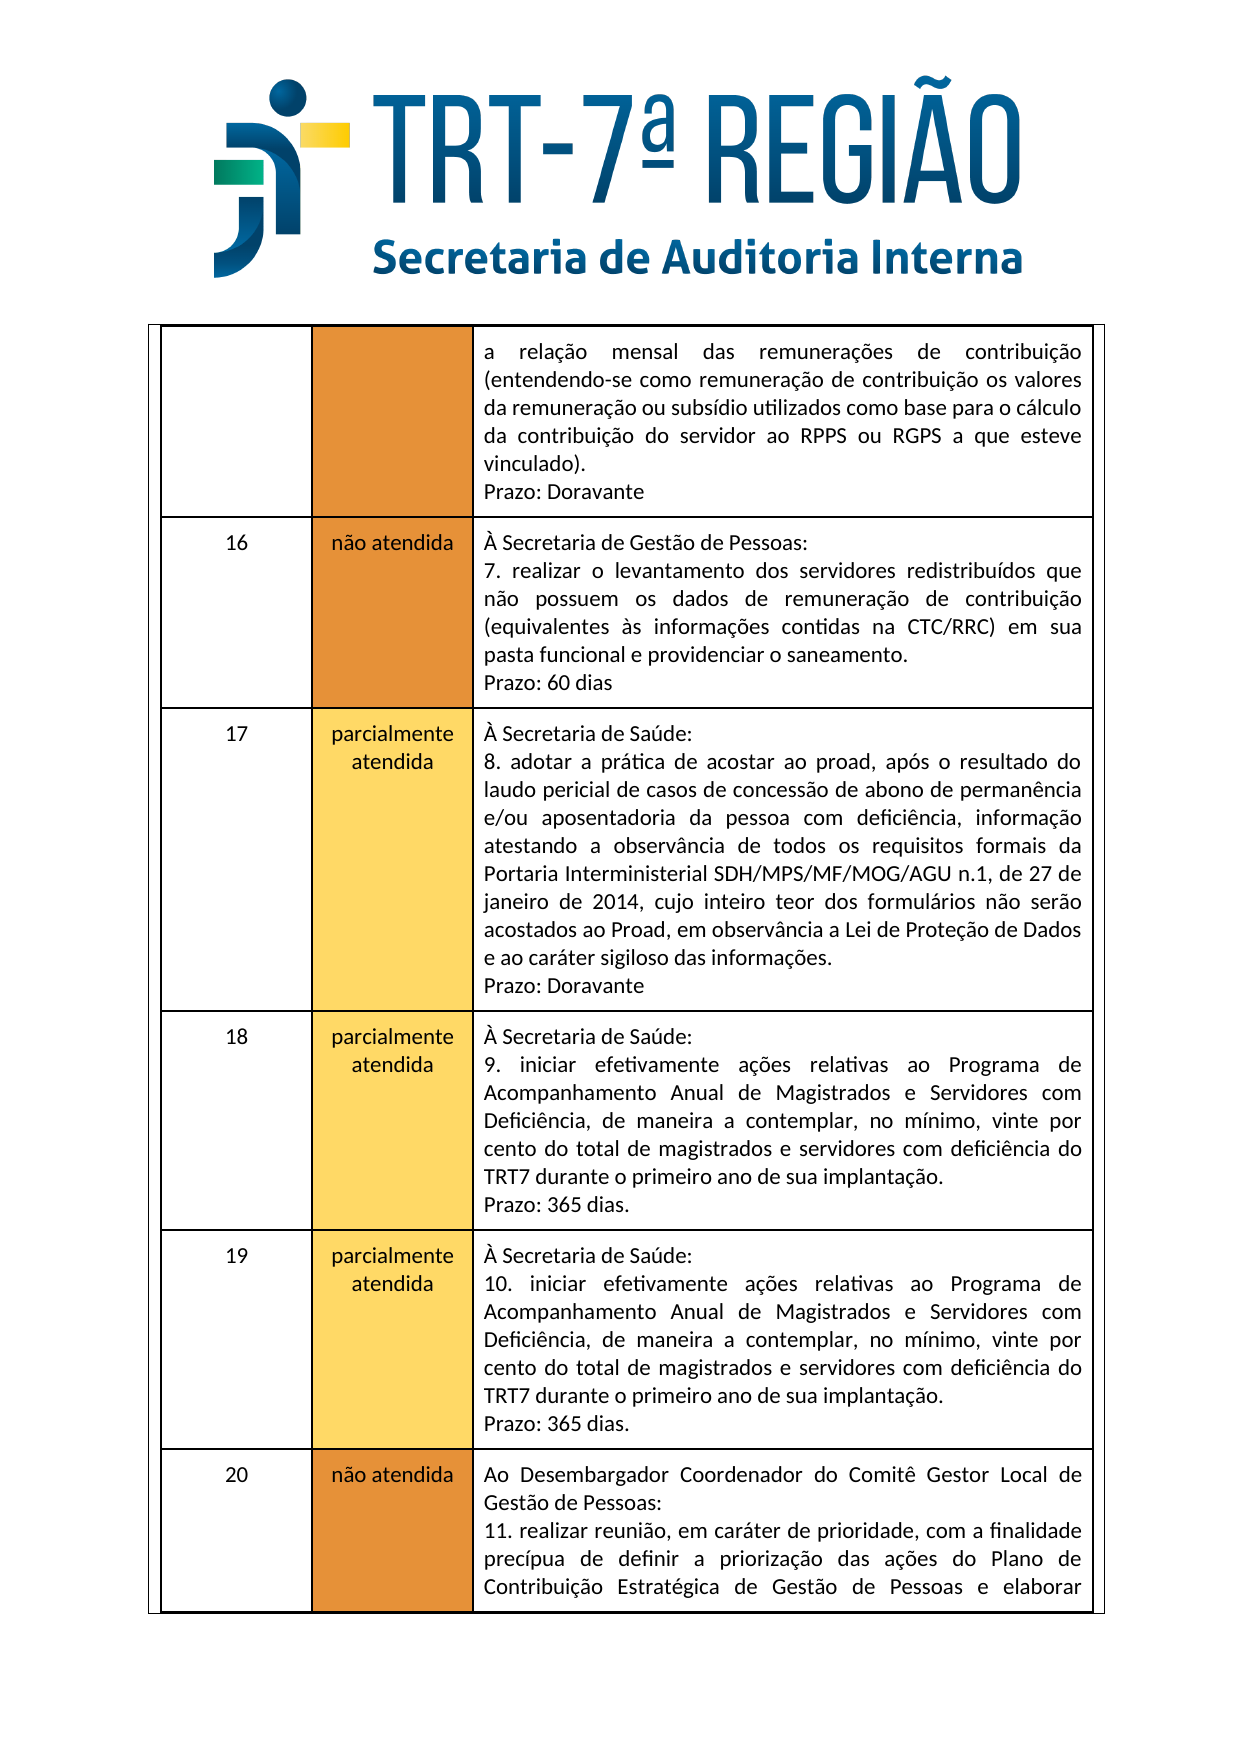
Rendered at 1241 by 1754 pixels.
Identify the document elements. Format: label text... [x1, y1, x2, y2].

table_cell À Secretaria de Saúde: 9. iniciar efetivamente ações relativas ao Programa de Acompanhamento Anual de Magistrados e Servidores com Deficiência, de maneira a contemplar, no mínimo, vinte por cento do total de magistrados e servidores com deficiência do TRT7 durante o primeiro ano de sua implantação. Prazo: 365 dias. [474, 1012, 1092, 1229]
table_cell não atendida [313, 518, 472, 707]
table_cell parcialmente atendida [313, 709, 472, 1010]
table_cell [162, 327, 311, 516]
table_cell 19 [162, 1231, 311, 1448]
table_cell não atendida [313, 1450, 472, 1611]
table_cell a relação mensal das remunerações de contribuição (entendendo-se como remuneração de contribuição os valores da remuneração ou subsídio utilizados como base para o cálculo da contribuição do servidor ao RPPS ou RGPS a que esteve vinculado). Prazo: Doravante [474, 327, 1092, 516]
table_cell À Secretaria de Gestão de Pessoas: 7. realizar o levantamento dos servidores redistribuídos que não possuem os dados de remuneração de contribuição (equivalentes às informações contidas na CTC/RRC) em sua pasta funcional e providenciar o saneamento. Prazo: 60 dias [474, 518, 1092, 707]
table_cell parcialmente atendida [313, 1231, 472, 1448]
table_cell [313, 327, 472, 516]
table_cell parcialmente atendida [313, 1012, 472, 1229]
table_cell À Secretaria de Saúde: 10. iniciar efetivamente ações relativas ao Programa de Acompanhamento Anual de Magistrados e Servidores com Deficiência, de maneira a contemplar, no mínimo, vinte por cento do total de magistrados e servidores com deficiência do TRT7 durante o primeiro ano de sua implantação. Prazo: 365 dias. [474, 1231, 1092, 1448]
picture [208, 57, 1027, 299]
table_cell 20 [162, 1450, 311, 1611]
table_cell 18 [162, 1012, 311, 1229]
table_cell 16 [162, 518, 311, 707]
table_cell À Secretaria de Saúde: 8. adotar a prática de acostar ao proad, após o resultado do laudo pericial de casos de concessão de abono de permanência e/ou aposentadoria da pessoa com deficiência, informação atestando a observância de todos os requisitos formais da Portaria Interministerial SDH/MPS/MF/MOG/AGU n.1, de 27 de janeiro de 2014, cujo inteiro teor dos formulários não serão acostados ao Proad, em observância a Lei de Proteção de Dados e ao caráter sigiloso das informações. Prazo: Doravante [474, 709, 1092, 1010]
table_cell 17 [162, 709, 311, 1010]
table_cell Ao Desembargador Coordenador do Comitê Gestor Local de Gestão de Pessoas: 11. realizar reunião, em caráter de prioridade, com a finalidade precípua de definir a priorização das ações do Plano de Contribuição Estratégica de Gestão de Pessoas e elaborar [474, 1450, 1092, 1611]
